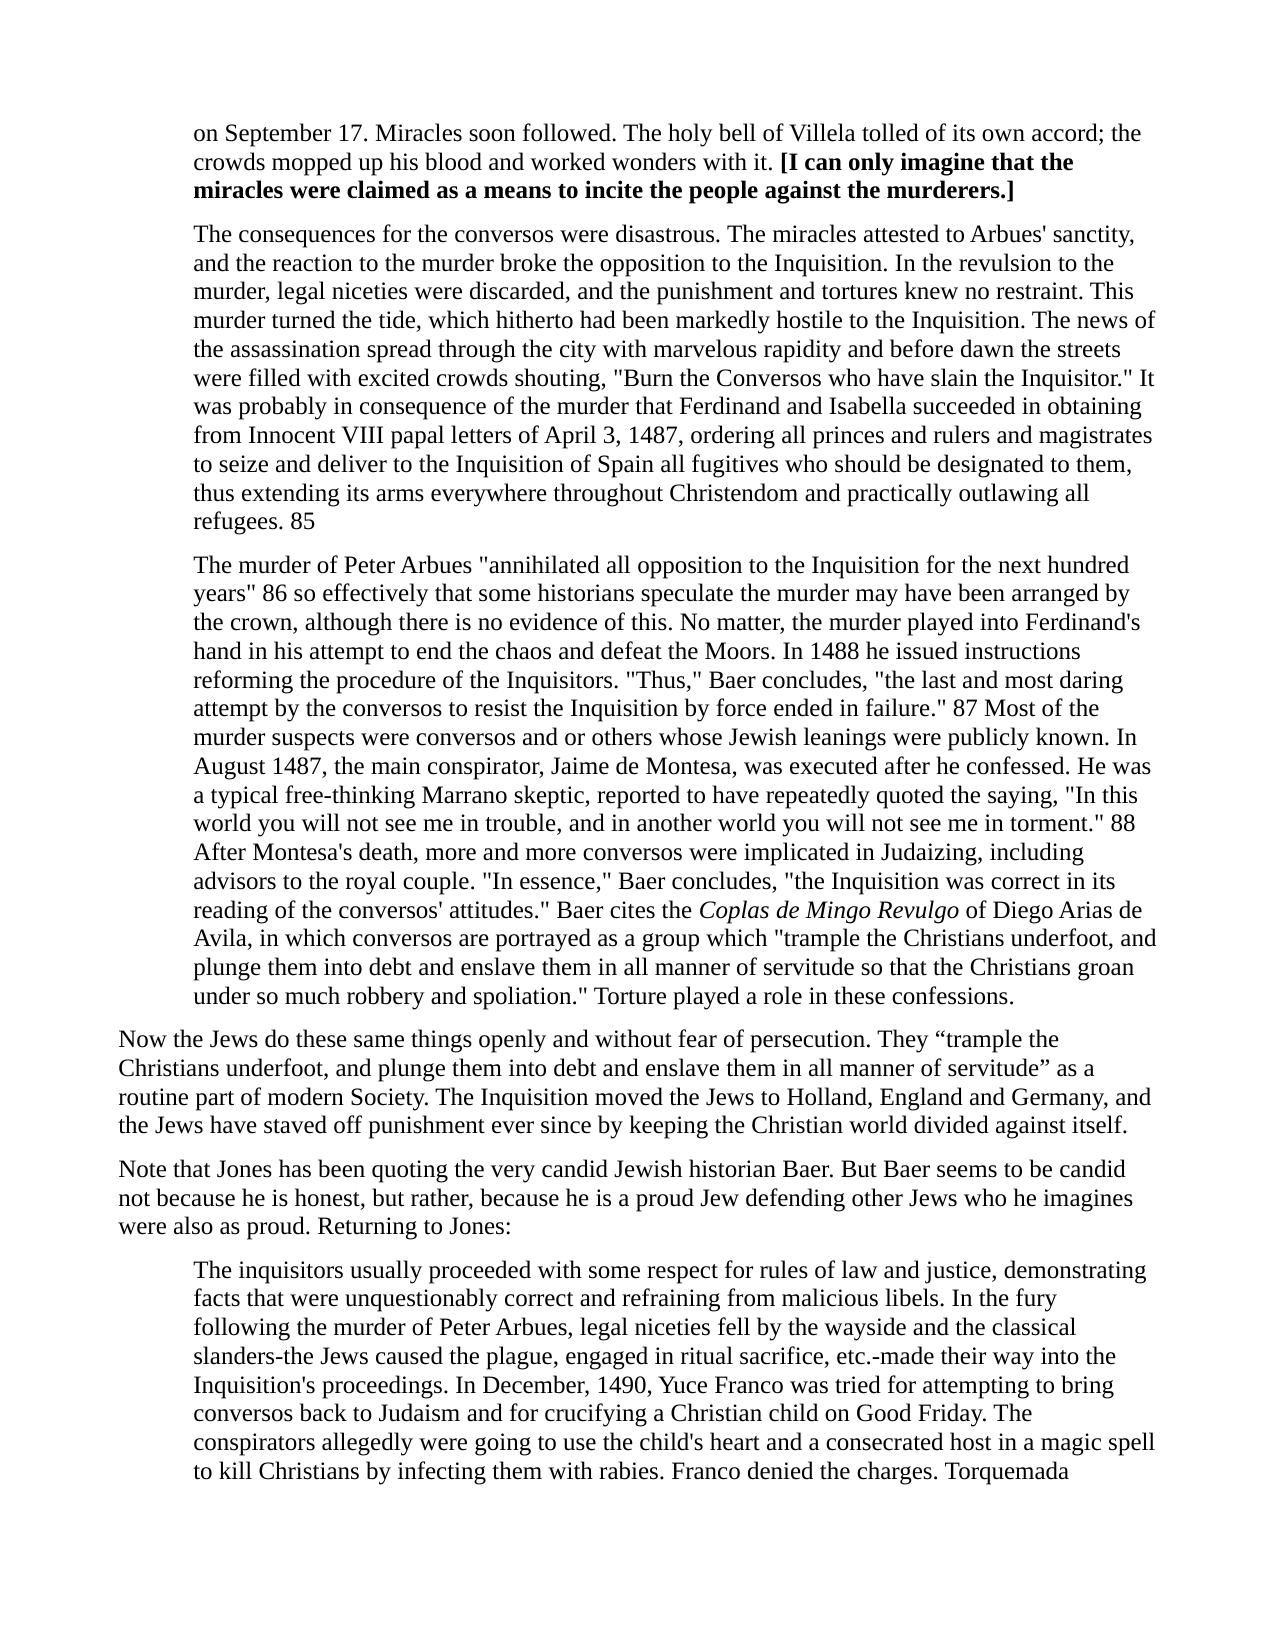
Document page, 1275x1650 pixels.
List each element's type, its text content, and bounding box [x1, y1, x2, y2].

text on September 17. Miracles soon followed. The holy bell of Villela tolled of its own accord; the crowds mopped up his blood and worked wonders with it. [I can only imagine that the miracles were claimed as a means to incite the people against the murderers.] [193, 118, 1157, 204]
text Now the Jews do these same things openly and without fear of persecution. They “trample the Christians underfoot, and plunge them into debt and enslave them in all manner of servitude” as a routine part of modern Society. The Inquisition moved the Jews to Holland, England and Germany, and the Jews have staved off punishment ever since by keeping the Christian world divided against itself. [118, 1024, 1157, 1139]
text The murder of Peter Arbues "annihilated all opposition to the Inquisition for the next hundred years" 86 so effectively that some historians speculate the murder may have been arranged by the crown, although there is no evidence of this. No matter, the murder played into Ferdinand's hand in his attempt to end the chaos and defeat the Moors. In 1488 he issued instructions reforming the procedure of the Inquisitors. "Thus," Baer concludes, "the last and most daring attempt by the conversos to resist the Inquisition by force ended in failure." 87 Most of the murder suspects were conversos and or others whose Jewish leanings were publicly known. In August 1487, the main conspirator, Jaime de Montesa, was executed after he confessed. He was a typical free-thinking Marrano skeptic, reported to have repeatedly quoted the saying, "In this world you will not see me in trouble, and in another world you will not see me in torment." 88 After Montesa's death, more and more conversos were implicated in Judaizing, including advisors to the royal couple. "In essence," Baer concludes, "the Inquisition was correct in its reading of the conversos' attitudes." Baer cites the Coplas de Mingo Revulgo of Diego Arias de Avila, in which conversos are portrayed as a group which "trample the Christians underfoot, and plunge them into debt and enslave them in all manner of servitude so that the Christians groan under so much robbery and spoliation." Torture played a role in these confessions. [193, 550, 1157, 1010]
text The consequences for the conversos were disastrous. The miracles attested to Arbues' sanctity, and the reaction to the murder broke the opposition to the Inquisition. In the revulsion to the murder, legal niceties were discarded, and the punishment and tortures knew no restraint. This murder turned the tide, which hitherto had been markedly hostile to the Inquisition. The news of the assassination spread through the city with marvelous rapidity and before dawn the streets were filled with excited crowds shouting, "Burn the Conversos who have slain the Inquisitor." It was probably in consequence of the murder that Ferdinand and Isabella succeeded in obtaining from Innocent VIII papal letters of April 3, 1487, ordering all princes and rulers and magistrates to seize and deliver to the Inquisition of Spain all fugitives who should be designated to them, thus extending its arms everywhere throughout Christendom and practically outlawing all refugees. 85 [193, 219, 1157, 535]
text Note that Jones has been quoting the very candid Jewish historian Baer. But Baer seems to be candid not because he is honest, but rather, because he is a proud Jew defending other Jews who he imagines were also as proud. Returning to Jones: [118, 1154, 1157, 1240]
text The inquisitors usually proceeded with some respect for rules of law and justice, demonstrating facts that were unquestionably correct and refraining from malicious libels. In the fury following the murder of Peter Arbues, legal niceties fell by the wayside and the classical slanders-the Jews caused the plague, engaged in ritual sacrifice, etc.-made their way into the Inquisition's proceedings. In December, 1490, Yuce Franco was tried for attempting to bring conversos back to Judaism and for crucifying a Christian child on Good Friday. The conspirators allegedly were going to use the child's heart and a consecrated host in a magic spell to kill Christians by infecting them with rabies. Franco denied the charges. Torquemada [193, 1255, 1157, 1485]
